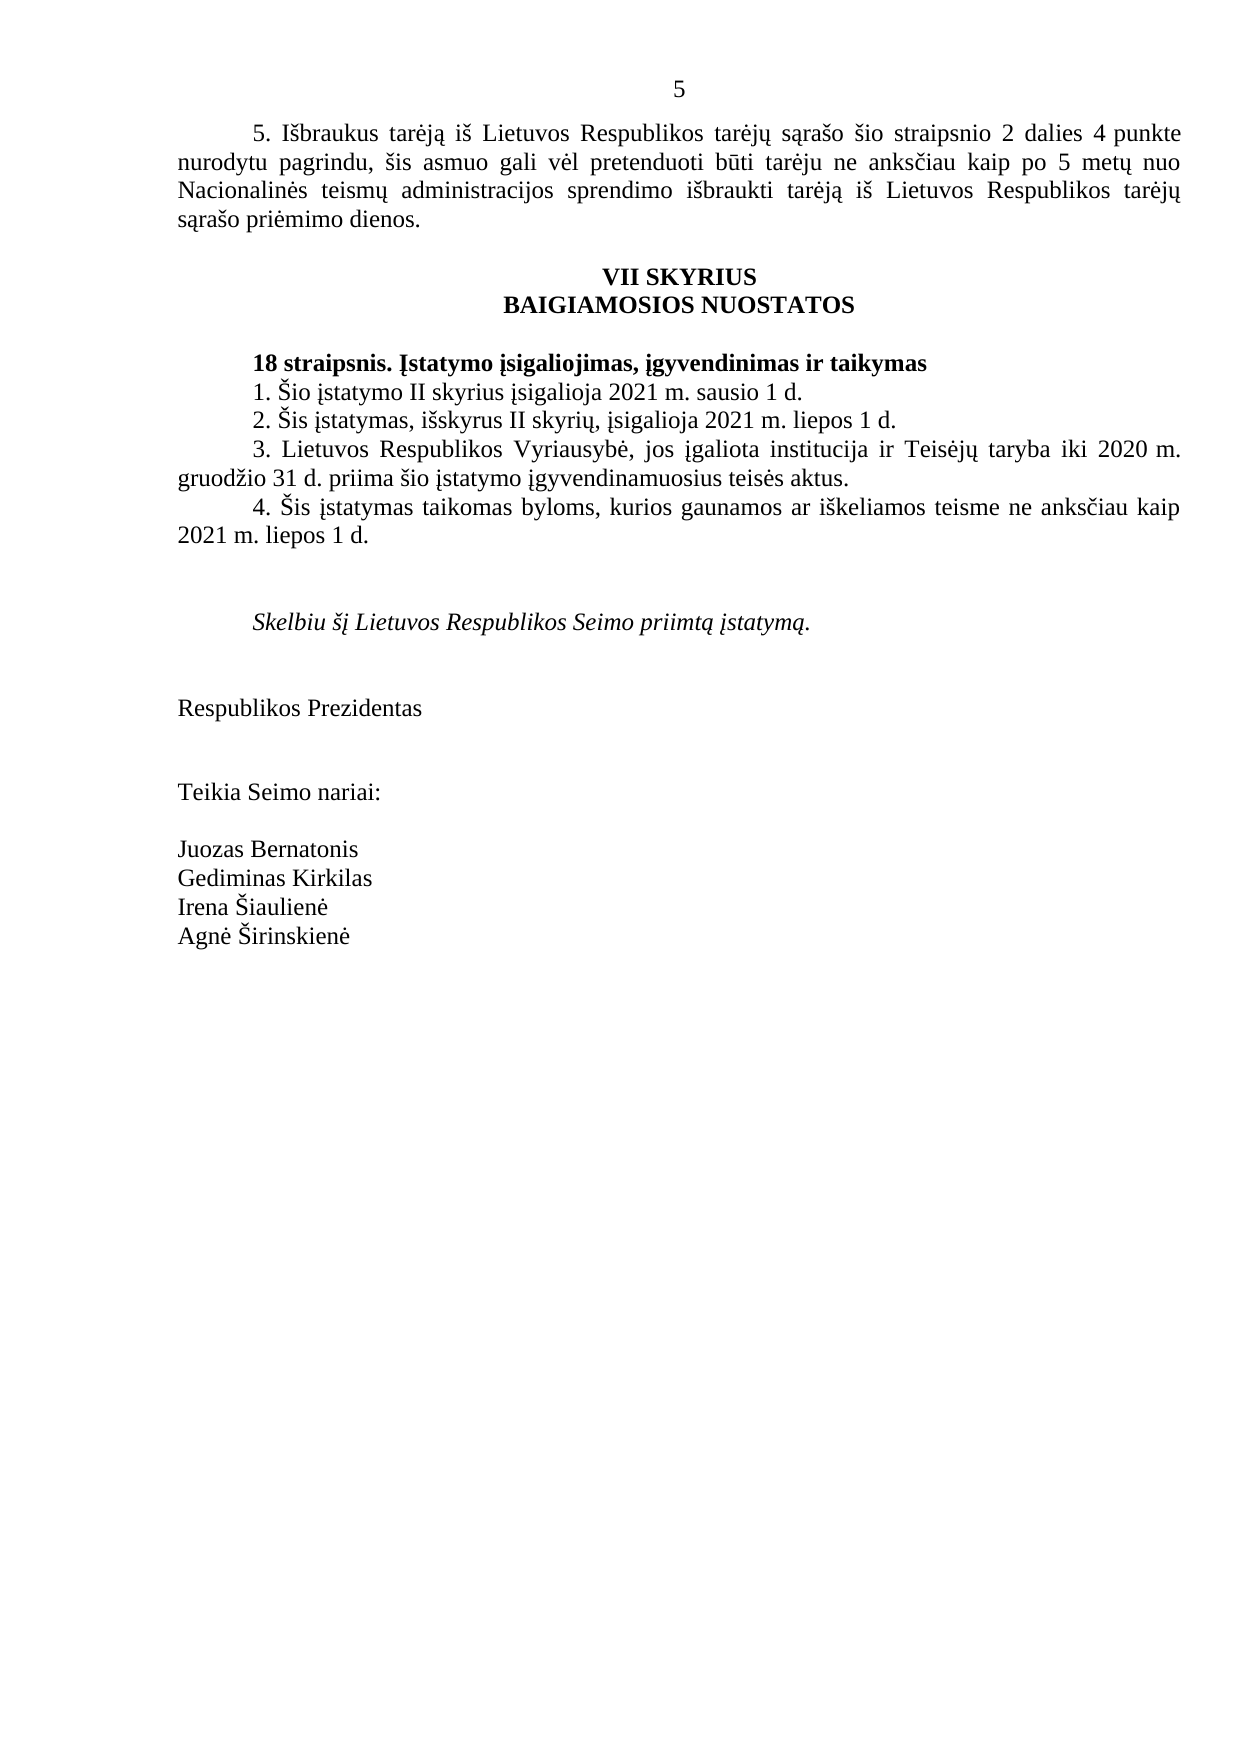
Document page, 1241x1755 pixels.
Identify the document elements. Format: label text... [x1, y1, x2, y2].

text 3. Lietuvos Respublikos Vyriausybė, jos įgaliota institucija ir Teisėjų taryba iki 2020 m. gruodžio 31 d. priima šio įstatymo įgyvendinamuosius teisės aktus. [177, 434, 1181, 492]
text Irena Šiaulienė [177, 892, 1181, 921]
text BAIGIAMOSIOS NUOSTATOS [177, 291, 1181, 319]
text 5. Išbraukus tarėją iš Lietuvos Respublikos tarėjų sąrašo šio straipsnio 2 dalies 4 punkte nurodytu pagrindu, šis asmuo gali vėl pretenduoti būti tarėju ne anksčiau kaip po 5 metų nuo Nacionalinės teismų administracijos sprendimo išbraukti tarėją iš Lietuvos Respublikos tarėjų sąrašo priėmimo dienos. [177, 118, 1181, 233]
text 18 straipsnis. Įstatymo įsigaliojimas, įgyvendinimas ir taikymas [177, 348, 1181, 377]
text 2. Šis įstatymas, išskyrus II skyrių, įsigalioja 2021 m. liepos 1 d. [177, 406, 1181, 434]
text Agnė Širinskienė [177, 921, 1181, 949]
text Skelbiu šį Lietuvos Respublikos Seimo priimtą įstatymą. [177, 607, 1181, 636]
text Juozas Bernatonis [177, 834, 1181, 863]
text Respublikos Prezidentas [177, 693, 1181, 722]
text Teikia Seimo nariai: [177, 777, 1181, 806]
text Gediminas Kirkilas [177, 863, 1181, 892]
text 4. Šis įstatymas taikomas byloms, kurios gaunamos ar iškeliamos teisme ne anksčiau kaip 2021 m. liepos 1 d. [177, 492, 1181, 549]
text VII SKYRIUS [177, 262, 1181, 291]
text 1. Šio įstatymo II skyrius įsigalioja 2021 m. sausio 1 d. [177, 377, 1181, 406]
